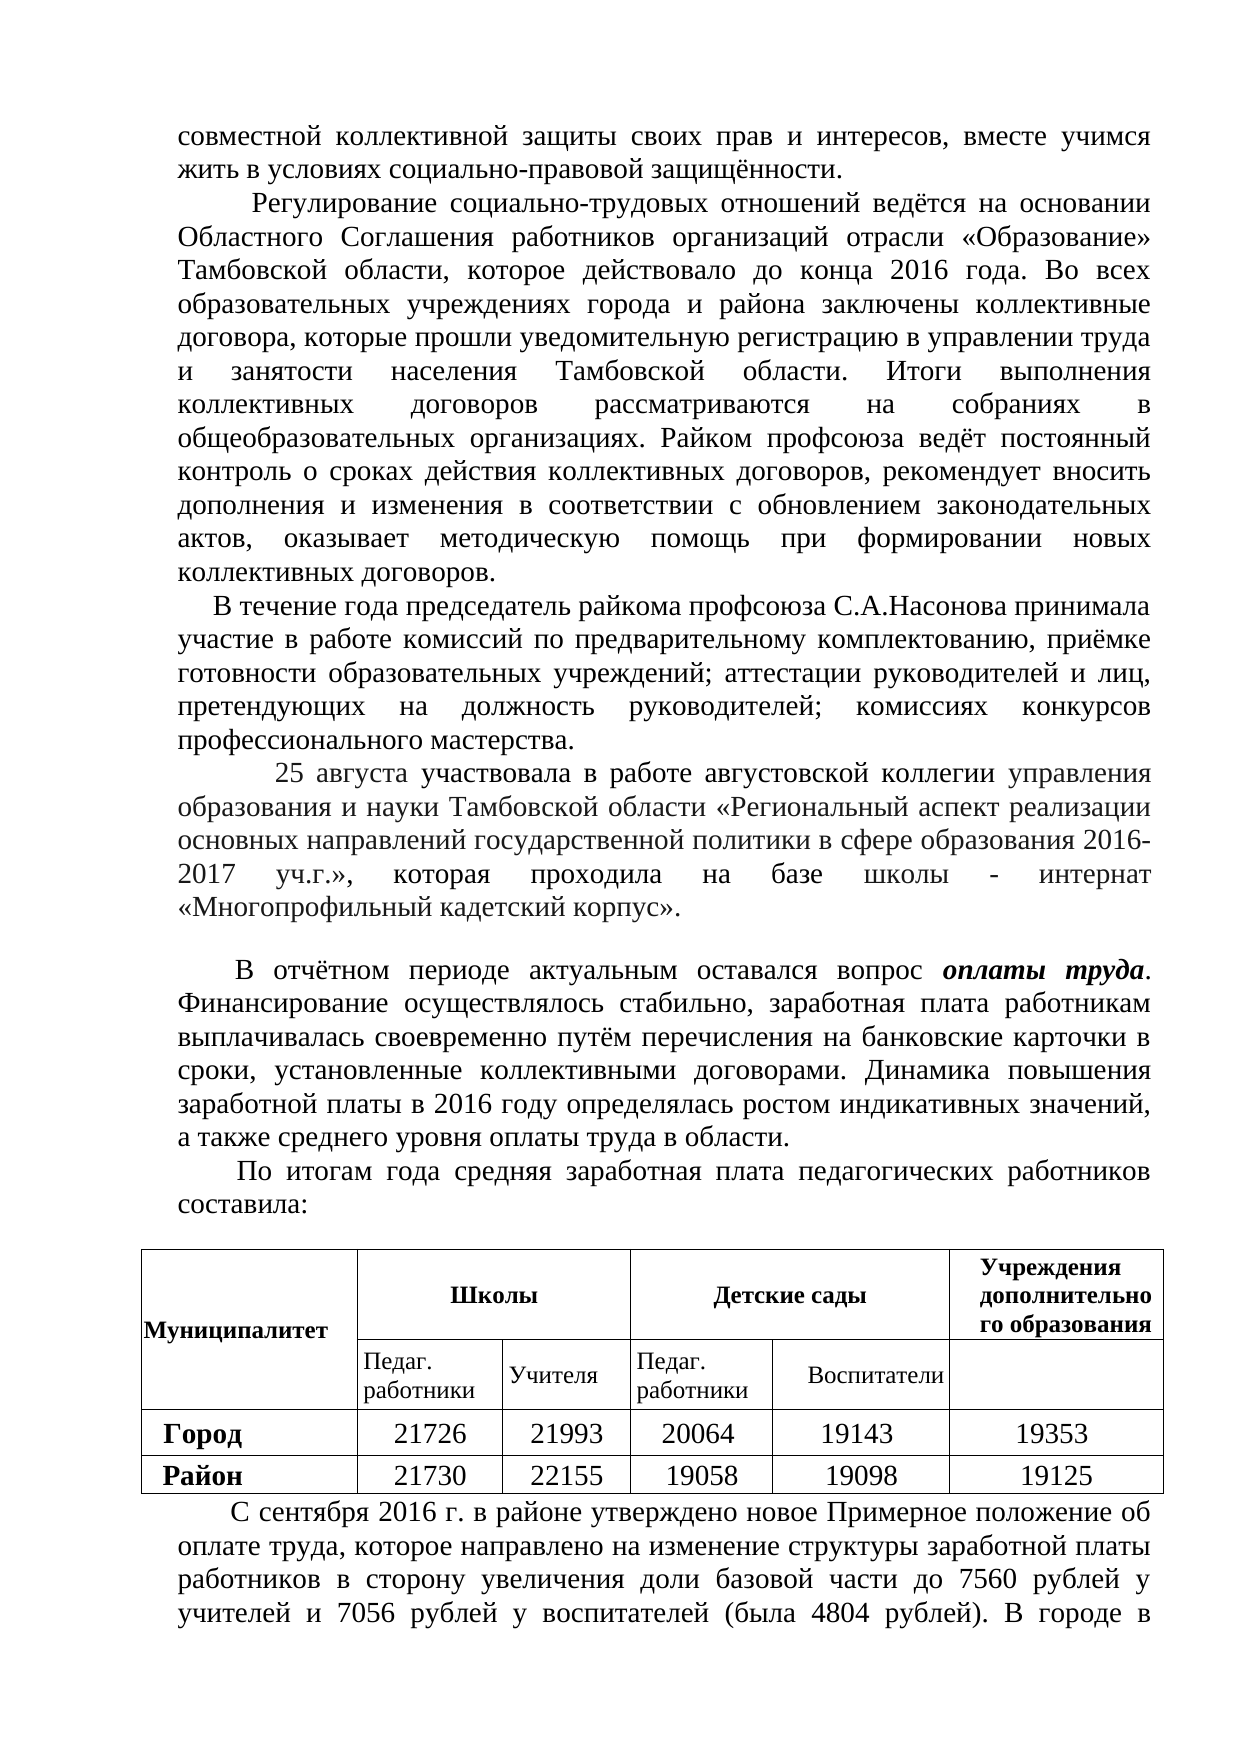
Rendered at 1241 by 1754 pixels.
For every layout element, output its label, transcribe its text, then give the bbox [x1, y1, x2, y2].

table_cell 21730 [358, 1456, 502, 1493]
table_header Школы [358, 1250, 630, 1339]
text В отчётном периоде актуальным оставался вопрос оплаты труда. Финансирование осуществлялось стабильно, заработная плата работникам выплачивалась своевременно путём перечисления на банковские карточки в сроки, установленные коллективными договорами. Динамика повышения заработной платы в 2016 году определялась ростом индикативных значений, а также среднего уровня оплаты труда в области. [177, 952, 1152, 1153]
table_cell 22155 [503, 1456, 630, 1493]
table_cell Учителя [503, 1340, 630, 1409]
table_cell Город [142, 1410, 357, 1455]
table_cell [950, 1340, 1163, 1409]
table_cell 21726 [358, 1410, 502, 1455]
table_cell 21993 [503, 1410, 630, 1455]
text В течение года председатель райкома профсоюза С.А.Насонова принимала участие в работе комиссий по предварительному комплектованию, приёмке готовности образовательных учреждений; аттестации руководителей и лиц, претендующих на должность руководителей; комиссиях конкурсов профессионального мастерства. [140, 588, 1152, 755]
table_cell 19125 [950, 1456, 1163, 1493]
text 25 августа участвовала в работе августовской коллегии управления образования и науки Тамбовской области «Региональный аспект реализации основных направлений государственной политики в сфере образования 2016-2017 уч.г.», которая проходила на базе школы - интернат «Многопрофильный кадетский корпус». [140, 755, 1152, 923]
table_cell 19143 [773, 1410, 949, 1455]
table_header Учреждения дополнительного образования [950, 1250, 1163, 1339]
table_header Муниципалитет [142, 1250, 357, 1409]
text совместной коллективной защиты своих прав и интересов, вместе учимся жить в условиях социально-правовой защищённости. [177, 118, 1152, 185]
table_cell 19058 [631, 1456, 772, 1493]
table_cell Воспитатели [773, 1340, 949, 1409]
table_cell Район [142, 1456, 357, 1493]
text Регулирование социально-трудовых отношений ведётся на основании Областного Соглашения работников организаций отрасли «Образование» Тамбовской области, которое действовало до конца 2016 года. Во всех образовательных учреждениях города и района заключены коллективные договора, которые прошли уведомительную регистрацию в управлении труда и занятости населения Тамбовской области. Итоги выполнения коллективных договоров рассматриваются на собраниях в общеобразовательных организациях. Райком профсоюза ведёт постоянный контроль о сроках действия коллективных договоров, рекомендует вносить дополнения и изменения в соответствии с обновлением законодательных актов, оказывает методическую помощь при формировании новых коллективных договоров. [177, 185, 1152, 588]
table_cell 19098 [773, 1456, 949, 1493]
text С сентября 2016 г. в районе утверждено новое Примерное положение об оплате труда, которое направлено на изменение структуры заработной платы работников в сторону увеличения доли базовой части до 7560 рублей у учителей и 7056 рублей у воспитателей (была 4804 рублей). В городе в [177, 1494, 1152, 1628]
table_cell 20064 [631, 1410, 772, 1455]
table_header Детские сады [631, 1250, 949, 1339]
table_cell Педаг. работники [631, 1340, 772, 1409]
table_cell Педаг. работники [358, 1340, 502, 1409]
text По итогам года средняя заработная плата педагогических работников составила: [140, 1153, 1152, 1220]
table_cell 19353 [950, 1410, 1163, 1455]
